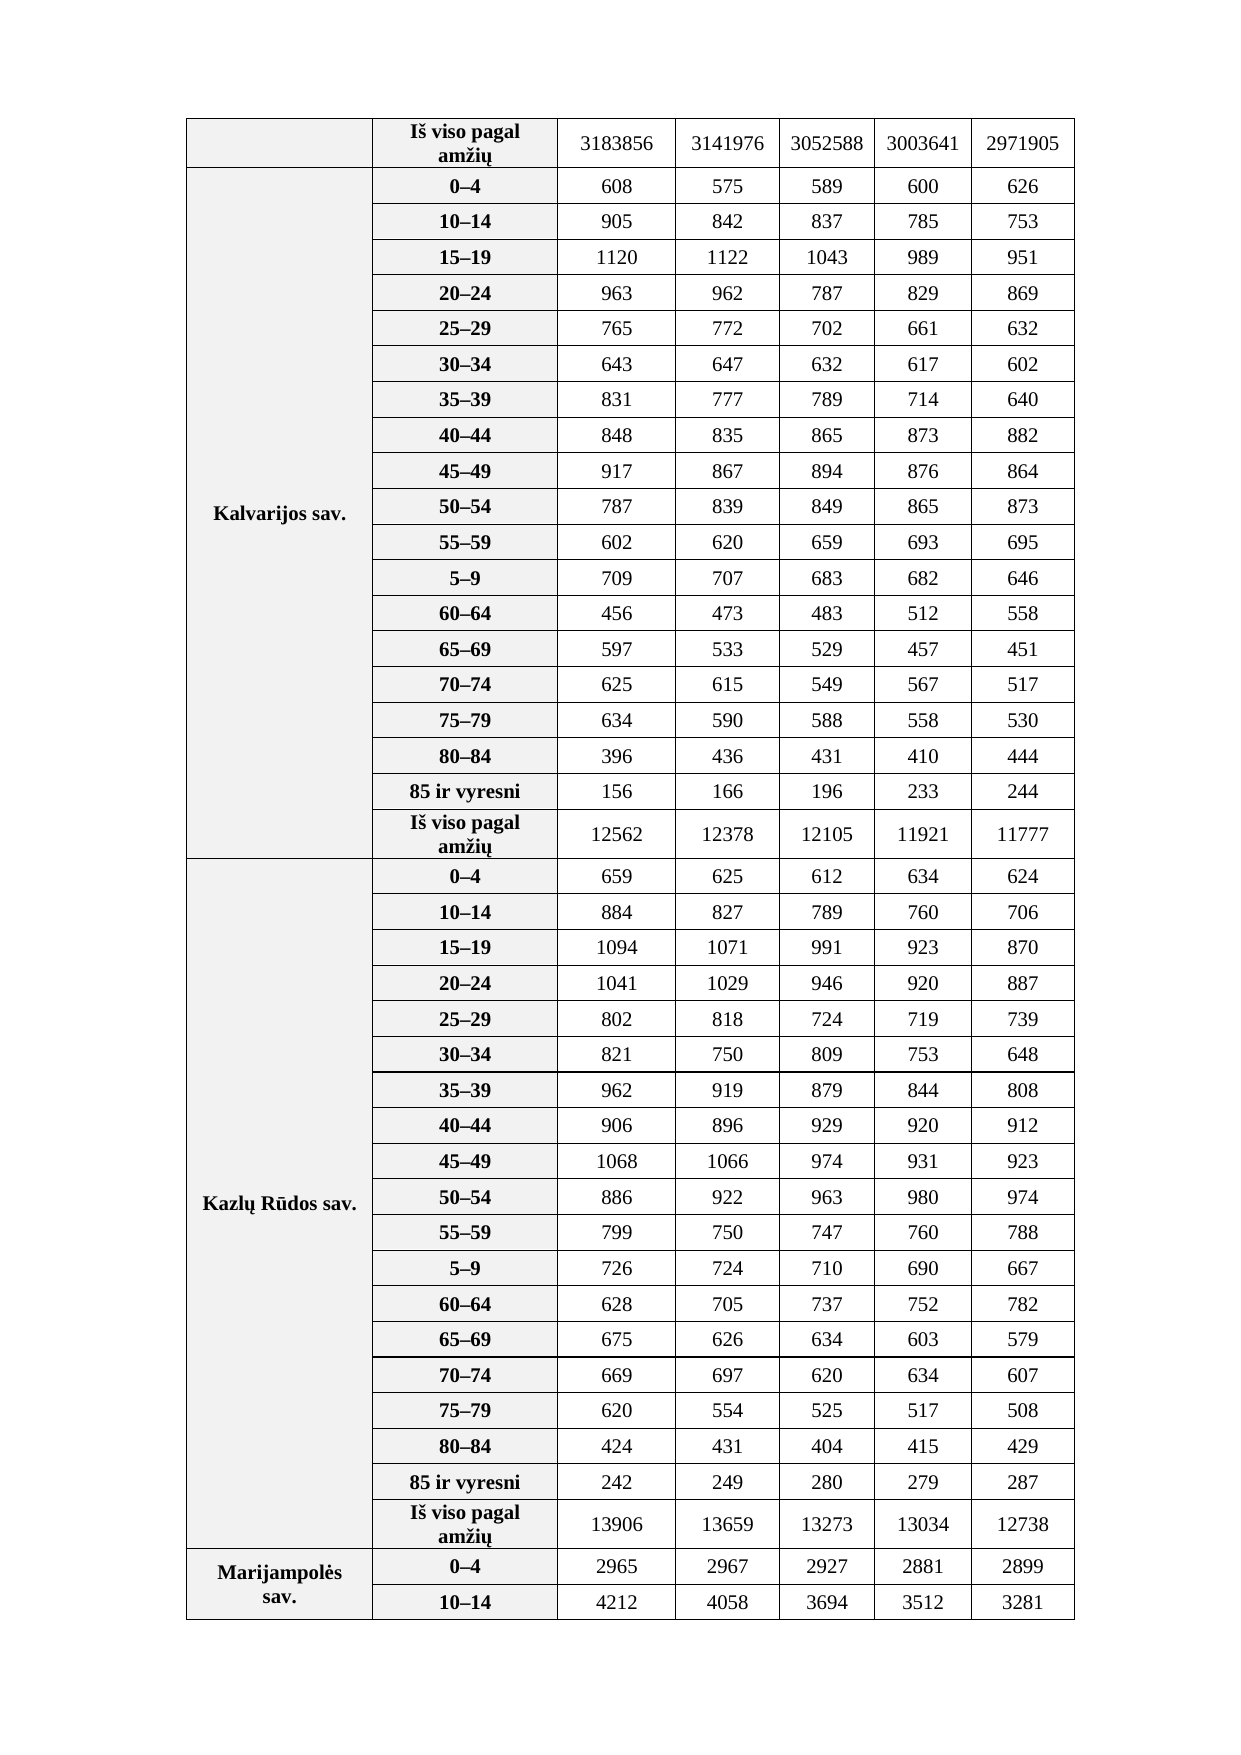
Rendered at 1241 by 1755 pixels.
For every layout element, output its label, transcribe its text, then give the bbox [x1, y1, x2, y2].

table_cell 747 [780, 1215, 874, 1249]
table_cell 5–9 [373, 1251, 557, 1285]
table_cell 242 [558, 1464, 675, 1499]
table_cell 865 [780, 418, 874, 452]
table_cell Marijampolės sav. [187, 1549, 372, 1619]
table_cell 753 [875, 1037, 971, 1071]
table_cell 980 [875, 1179, 971, 1214]
table_cell 886 [558, 1179, 675, 1214]
table_cell 13906 [558, 1500, 675, 1548]
table_cell 483 [780, 596, 874, 630]
table_cell 15–19 [373, 930, 557, 964]
table_cell 166 [676, 774, 779, 808]
table_cell 529 [780, 631, 874, 666]
table_cell 682 [875, 560, 971, 595]
table_cell 1094 [558, 930, 675, 964]
table_cell 558 [972, 596, 1074, 630]
table_cell 710 [780, 1251, 874, 1285]
table_cell 887 [972, 966, 1074, 1000]
table_cell 617 [875, 346, 971, 381]
table_cell 634 [558, 703, 675, 737]
table_cell 50–54 [373, 1179, 557, 1214]
table_cell 906 [558, 1108, 675, 1143]
table_cell 683 [780, 560, 874, 595]
table_cell 873 [875, 418, 971, 452]
table_cell 647 [676, 346, 779, 381]
table_cell 894 [780, 453, 874, 488]
table_cell 602 [558, 525, 675, 559]
table_cell 634 [780, 1322, 874, 1356]
table_cell 989 [875, 240, 971, 274]
table_cell 695 [972, 525, 1074, 559]
table_cell 3281 [972, 1585, 1074, 1619]
table_cell 870 [972, 930, 1074, 964]
table_cell 60–64 [373, 596, 557, 630]
table_cell 974 [780, 1144, 874, 1178]
table_cell 2965 [558, 1549, 675, 1584]
table_cell [187, 119, 372, 167]
table_cell Iš viso pagal amžių [373, 119, 557, 167]
table_cell 35–39 [373, 1073, 557, 1107]
table_cell 55–59 [373, 525, 557, 559]
table_cell 634 [875, 859, 971, 893]
table_cell 436 [676, 738, 779, 773]
table_cell 3183856 [558, 119, 675, 167]
table_cell 829 [875, 275, 971, 310]
table_cell 839 [676, 489, 779, 523]
table_cell 13034 [875, 1500, 971, 1548]
table_cell 287 [972, 1464, 1074, 1499]
table_cell Kazlų Rūdos sav. [187, 859, 372, 1548]
table_cell 2881 [875, 1549, 971, 1584]
table_cell 75–79 [373, 1393, 557, 1428]
table_cell 896 [676, 1108, 779, 1143]
table_cell 10–14 [373, 894, 557, 929]
table_cell 737 [780, 1286, 874, 1321]
table_cell 15–19 [373, 240, 557, 274]
table_cell 643 [558, 346, 675, 381]
table_cell 473 [676, 596, 779, 630]
table_cell 831 [558, 382, 675, 417]
table_cell 905 [558, 204, 675, 238]
table_cell 607 [972, 1358, 1074, 1392]
table_cell 789 [780, 382, 874, 417]
table_cell 787 [558, 489, 675, 523]
table_cell 20–24 [373, 966, 557, 1000]
table_cell 709 [558, 560, 675, 595]
table_cell 567 [875, 667, 971, 702]
table_cell 951 [972, 240, 1074, 274]
table_cell 1120 [558, 240, 675, 274]
table_cell 844 [875, 1073, 971, 1107]
table_cell 818 [676, 1001, 779, 1036]
table_cell 4212 [558, 1585, 675, 1619]
table_cell 923 [972, 1144, 1074, 1178]
table_cell 991 [780, 930, 874, 964]
table_cell 512 [875, 596, 971, 630]
table_cell 600 [875, 168, 971, 203]
table_cell 0–4 [373, 859, 557, 893]
table_cell 632 [780, 346, 874, 381]
table_cell 864 [972, 453, 1074, 488]
table_cell 85 ir vyresni [373, 1464, 557, 1499]
table_cell 280 [780, 1464, 874, 1499]
table_cell 589 [780, 168, 874, 203]
table_cell 615 [676, 667, 779, 702]
table_cell 648 [972, 1037, 1074, 1071]
table_cell 1068 [558, 1144, 675, 1178]
table_cell 20–24 [373, 275, 557, 310]
table_cell 508 [972, 1393, 1074, 1428]
table_cell 912 [972, 1108, 1074, 1143]
table_cell 456 [558, 596, 675, 630]
table_cell 602 [972, 346, 1074, 381]
table_cell 5–9 [373, 560, 557, 595]
table_cell 517 [972, 667, 1074, 702]
table_cell 726 [558, 1251, 675, 1285]
table_cell 946 [780, 966, 874, 1000]
table_cell 809 [780, 1037, 874, 1071]
table_cell 919 [676, 1073, 779, 1107]
table_cell 917 [558, 453, 675, 488]
table_cell 867 [676, 453, 779, 488]
table_cell 65–69 [373, 631, 557, 666]
table_cell 974 [972, 1179, 1074, 1214]
table_cell 50–54 [373, 489, 557, 523]
table_cell 879 [780, 1073, 874, 1107]
table_cell 842 [676, 204, 779, 238]
table_cell 196 [780, 774, 874, 808]
table_cell Iš viso pagal amžių [373, 1500, 557, 1548]
table_cell 0–4 [373, 168, 557, 203]
table_cell 706 [972, 894, 1074, 929]
table_cell 920 [875, 966, 971, 1000]
table_cell 431 [676, 1429, 779, 1463]
table_cell 963 [780, 1179, 874, 1214]
table_cell 714 [875, 382, 971, 417]
table_cell 45–49 [373, 1144, 557, 1178]
table_cell 646 [972, 560, 1074, 595]
table_cell 620 [676, 525, 779, 559]
table_cell 659 [558, 859, 675, 893]
table_cell 693 [875, 525, 971, 559]
table_cell 760 [875, 1215, 971, 1249]
table_cell 782 [972, 1286, 1074, 1321]
table_cell 60–64 [373, 1286, 557, 1321]
table_cell 884 [558, 894, 675, 929]
table_cell 410 [875, 738, 971, 773]
table_cell 233 [875, 774, 971, 808]
table_cell 963 [558, 275, 675, 310]
table_cell 13659 [676, 1500, 779, 1548]
table_cell 396 [558, 738, 675, 773]
table_cell 724 [676, 1251, 779, 1285]
table_cell 12738 [972, 1500, 1074, 1548]
table_cell 799 [558, 1215, 675, 1249]
table_cell 80–84 [373, 738, 557, 773]
table_cell 848 [558, 418, 675, 452]
table_cell 962 [676, 275, 779, 310]
table_cell 525 [780, 1393, 874, 1428]
table_cell 802 [558, 1001, 675, 1036]
table_cell 40–44 [373, 1108, 557, 1143]
table_cell 787 [780, 275, 874, 310]
table_cell 962 [558, 1073, 675, 1107]
table_cell 40–44 [373, 418, 557, 452]
table_cell 2967 [676, 1549, 779, 1584]
table_cell 530 [972, 703, 1074, 737]
table_cell 279 [875, 1464, 971, 1499]
table_cell 1029 [676, 966, 779, 1000]
table_cell 575 [676, 168, 779, 203]
table_cell 517 [875, 1393, 971, 1428]
table_cell 707 [676, 560, 779, 595]
table_cell 2899 [972, 1549, 1074, 1584]
table_cell 1041 [558, 966, 675, 1000]
table_cell 603 [875, 1322, 971, 1356]
table_cell 923 [875, 930, 971, 964]
table_cell 156 [558, 774, 675, 808]
table_cell 13273 [780, 1500, 874, 1548]
table_cell 12378 [676, 810, 779, 858]
table_cell 4058 [676, 1585, 779, 1619]
table_cell 429 [972, 1429, 1074, 1463]
table_cell 661 [875, 311, 971, 345]
table_cell 626 [676, 1322, 779, 1356]
table_cell 760 [875, 894, 971, 929]
table_cell 1066 [676, 1144, 779, 1178]
table_cell 558 [875, 703, 971, 737]
table_cell 690 [875, 1251, 971, 1285]
table_cell 3512 [875, 1585, 971, 1619]
table_cell 625 [676, 859, 779, 893]
table_cell 640 [972, 382, 1074, 417]
table_cell 25–29 [373, 311, 557, 345]
table_cell 777 [676, 382, 779, 417]
table_cell 249 [676, 1464, 779, 1499]
table_cell 1043 [780, 240, 874, 274]
table_cell 624 [972, 859, 1074, 893]
table_cell 620 [558, 1393, 675, 1428]
table_cell 608 [558, 168, 675, 203]
table_cell 920 [875, 1108, 971, 1143]
table_cell 55–59 [373, 1215, 557, 1249]
table_cell 457 [875, 631, 971, 666]
table_cell 70–74 [373, 1358, 557, 1392]
table_cell 45–49 [373, 453, 557, 488]
table_cell 659 [780, 525, 874, 559]
table_cell 835 [676, 418, 779, 452]
table_cell 2927 [780, 1549, 874, 1584]
table_cell 922 [676, 1179, 779, 1214]
table_cell 404 [780, 1429, 874, 1463]
table_cell Kalvarijos sav. [187, 168, 372, 858]
table_cell 675 [558, 1322, 675, 1356]
table_cell 12105 [780, 810, 874, 858]
table_cell 632 [972, 311, 1074, 345]
table_cell 431 [780, 738, 874, 773]
table_cell 35–39 [373, 382, 557, 417]
table_cell 1122 [676, 240, 779, 274]
table_cell 424 [558, 1429, 675, 1463]
table_cell 612 [780, 859, 874, 893]
table_cell 765 [558, 311, 675, 345]
table_cell 873 [972, 489, 1074, 523]
table_cell 931 [875, 1144, 971, 1178]
table_cell 788 [972, 1215, 1074, 1249]
table_cell 667 [972, 1251, 1074, 1285]
table_cell 244 [972, 774, 1074, 808]
table_cell 697 [676, 1358, 779, 1392]
table_cell 724 [780, 1001, 874, 1036]
table_cell 11777 [972, 810, 1074, 858]
table_cell Iš viso pagal amžių [373, 810, 557, 858]
table_cell 70–74 [373, 667, 557, 702]
table_cell 10–14 [373, 204, 557, 238]
table_cell 772 [676, 311, 779, 345]
table_cell 30–34 [373, 346, 557, 381]
table_cell 3694 [780, 1585, 874, 1619]
table_cell 827 [676, 894, 779, 929]
table_cell 85 ir vyresni [373, 774, 557, 808]
table_cell 669 [558, 1358, 675, 1392]
table_cell 808 [972, 1073, 1074, 1107]
table_cell 30–34 [373, 1037, 557, 1071]
table_cell 65–69 [373, 1322, 557, 1356]
table_cell 3052588 [780, 119, 874, 167]
table_cell 876 [875, 453, 971, 488]
table_cell 533 [676, 631, 779, 666]
table_cell 739 [972, 1001, 1074, 1036]
table_cell 451 [972, 631, 1074, 666]
table_cell 752 [875, 1286, 971, 1321]
table_cell 869 [972, 275, 1074, 310]
table_cell 444 [972, 738, 1074, 773]
table_cell 10–14 [373, 1585, 557, 1619]
table_cell 753 [972, 204, 1074, 238]
table_cell 702 [780, 311, 874, 345]
table_cell 3141976 [676, 119, 779, 167]
table_cell 882 [972, 418, 1074, 452]
table_cell 929 [780, 1108, 874, 1143]
table_cell 849 [780, 489, 874, 523]
table_cell 25–29 [373, 1001, 557, 1036]
table_cell 705 [676, 1286, 779, 1321]
table_cell 3003641 [875, 119, 971, 167]
table_cell 628 [558, 1286, 675, 1321]
table_cell 785 [875, 204, 971, 238]
table_cell 554 [676, 1393, 779, 1428]
table_cell 719 [875, 1001, 971, 1036]
table_cell 750 [676, 1215, 779, 1249]
table_cell 588 [780, 703, 874, 737]
table_cell 2971905 [972, 119, 1074, 167]
table_cell 620 [780, 1358, 874, 1392]
table_cell 750 [676, 1037, 779, 1071]
table_cell 634 [875, 1358, 971, 1392]
table_cell 415 [875, 1429, 971, 1463]
table_cell 821 [558, 1037, 675, 1071]
table_cell 12562 [558, 810, 675, 858]
table_cell 789 [780, 894, 874, 929]
table_cell 865 [875, 489, 971, 523]
table_cell 626 [972, 168, 1074, 203]
table_cell 590 [676, 703, 779, 737]
table_cell 1071 [676, 930, 779, 964]
table_cell 625 [558, 667, 675, 702]
table_cell 579 [972, 1322, 1074, 1356]
table_cell 75–79 [373, 703, 557, 737]
table_cell 549 [780, 667, 874, 702]
table_cell 837 [780, 204, 874, 238]
table_cell 80–84 [373, 1429, 557, 1463]
table_cell 597 [558, 631, 675, 666]
table_cell 11921 [875, 810, 971, 858]
table_cell 0–4 [373, 1549, 557, 1584]
